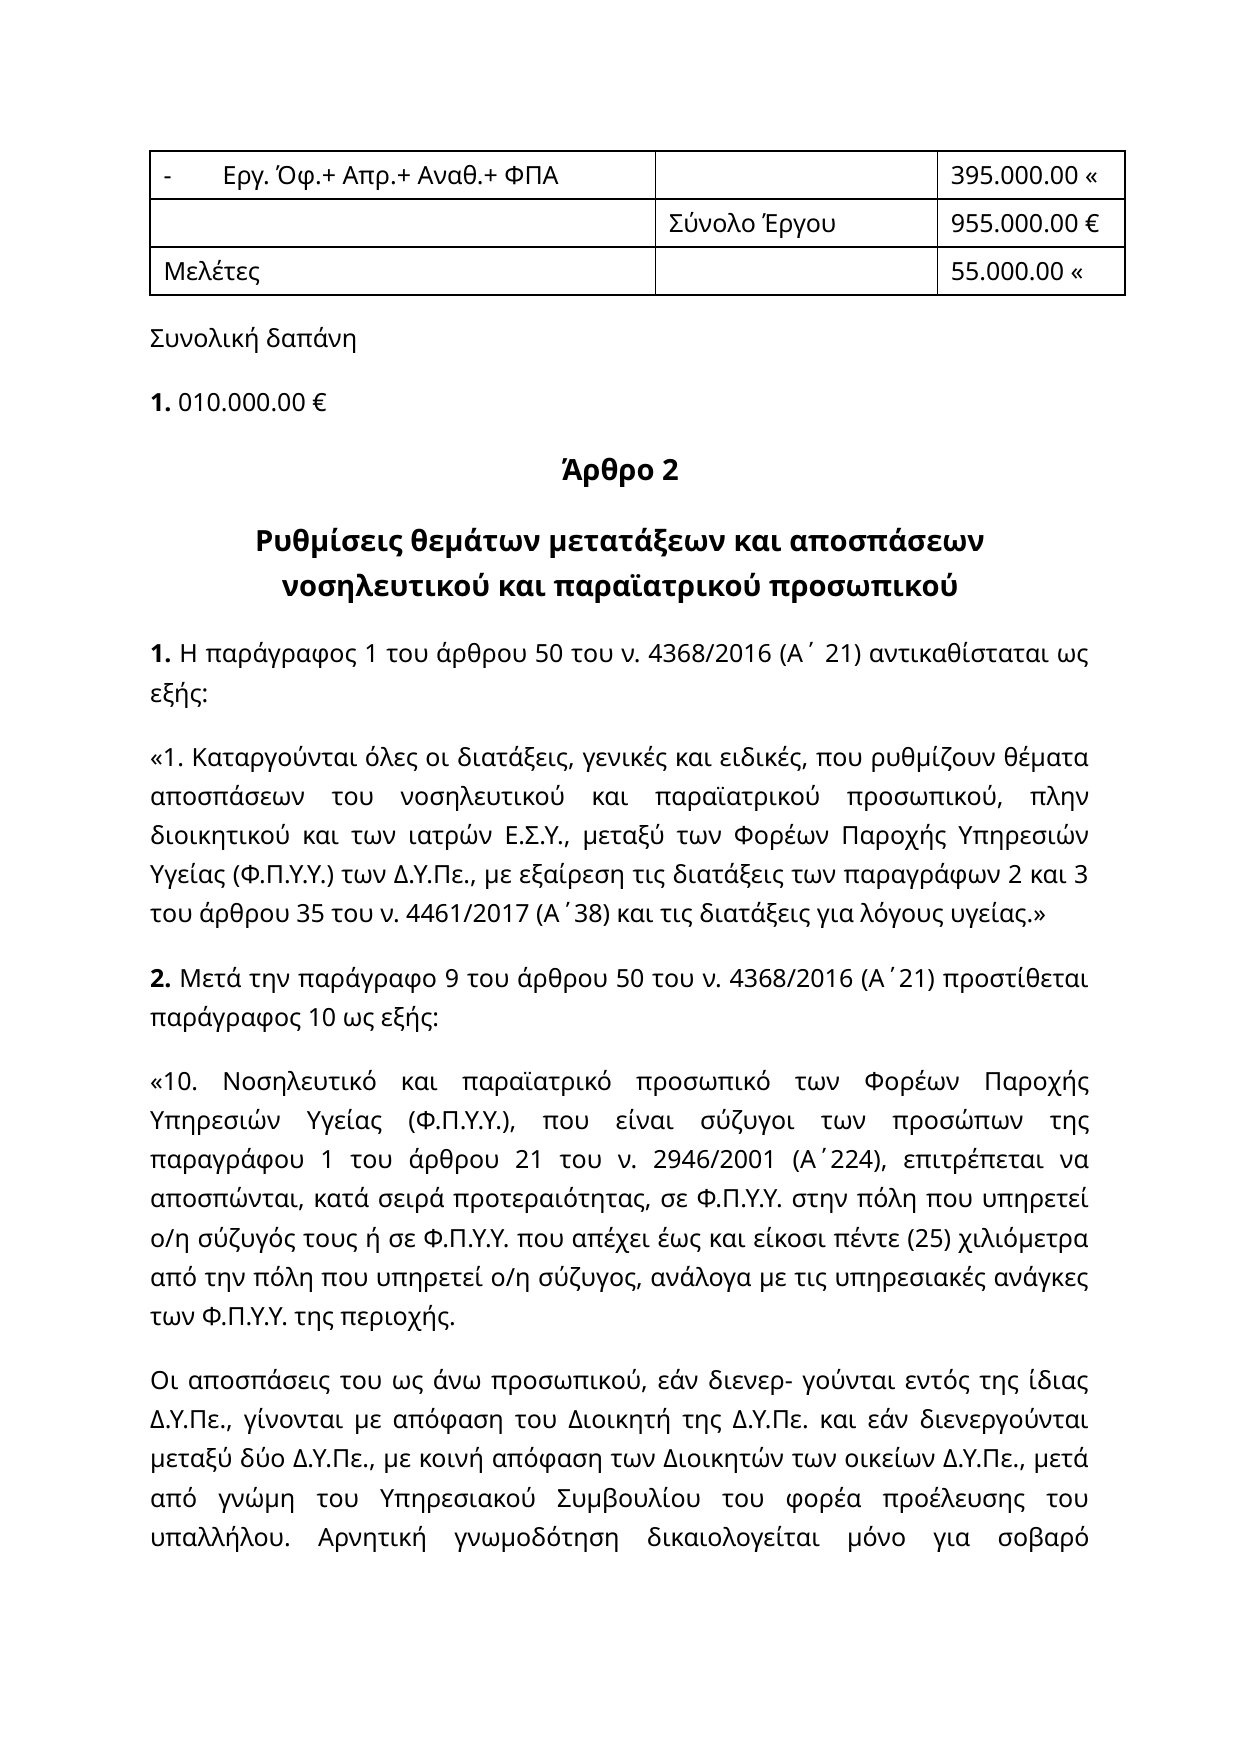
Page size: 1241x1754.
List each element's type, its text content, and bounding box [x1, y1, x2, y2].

subtitle Άρθρο 2 [150, 449, 1090, 489]
text 1. 010.000.00 € [150, 385, 1090, 419]
text «1. Καταργούνται όλες οι διατάξεις, γενικές και ειδικές, που ρυθμίζουν θέματα αποσπάσεων του νοσηλευτικού και παραϊατρικού προσωπικού, πλην διοικητικού και των ιατρών Ε.Σ.Υ., μεταξύ των Φορέων Παροχής Υπηρεσιών Υγείας (Φ.Π.Υ.Υ.) των Δ.Υ.Πε., με εξαίρεση τις διατάξεις των παραγράφων 2 και 3 του άρθρου 35 του ν. 4461/2017 (Α΄38) και τις διατάξεις για λόγους υγείας.» [150, 739, 1090, 930]
text 2. Μετά την παράγραφο 9 του άρθρου 50 του ν. 4368/2016 (Α΄21) προστίθεται παράγραφος 10 ως εξής: [150, 960, 1090, 1033]
text 1. Η παράγραφος 1 του άρθρου 50 του ν. 4368/2016 (Α΄ 21) αντικαθίσταται ως εξής: [150, 636, 1090, 709]
table_cell 395.000.00 « [938, 152, 1124, 198]
table_cell Μελέτες [151, 248, 655, 294]
table_cell [656, 248, 937, 294]
table_cell 55.000.00 « [938, 248, 1124, 294]
text Οι αποσπάσεις του ως άνω προσωπικού, εάν διενερ- γούνται εντός της ίδιας Δ.Υ.Πε., γίνονται με απόφαση του Διοικητή της Δ.Υ.Πε. και εάν διενεργούνται μεταξύ δύο Δ.Υ.Πε., με κοινή απόφαση των Διοικητών των οικείων Δ.Υ.Πε., μετά από γνώμη του Υπηρεσιακού Συμβουλίου του φορέα προέλευσης του υπαλλήλου. Αρνητική γνωμοδότηση δικαιολογείται μόνο για σοβαρό [150, 1363, 1090, 1553]
text «10. Νοσηλευτικό και παραϊατρικό προσωπικό των Φορέων Παροχής Υπηρεσιών Υγείας (Φ.Π.Υ.Υ.), που είναι σύζυγοι των προσώπων της παραγράφου 1 του άρθρου 21 του ν. 2946/2001 (Α΄224), επιτρέπεται να αποσπώνται, κατά σειρά προτεραιότητας, σε Φ.Π.Υ.Υ. στην πόλη που υπηρετεί ο/η σύζυγός τους ή σε Φ.Π.Υ.Υ. που απέχει έως και είκοσι πέντε (25) χιλιόμετρα από την πόλη που υπηρετεί ο/η σύζυγος, ανάλογα με τις υπηρεσιακές ανάγκες των Φ.Π.Υ.Υ. της περιοχής. [150, 1064, 1090, 1333]
text Συνολική δαπάνη [150, 321, 1090, 355]
table_cell Σύνολο Έργου [656, 200, 937, 246]
table_cell [151, 200, 655, 246]
subtitle Ρυθμίσεις θεμάτων μετατάξεων και αποσπάσεων νοσηλευτικού και παραϊατρικού προσωπικού [150, 520, 1090, 605]
table_cell 955.000.00 € [938, 200, 1124, 246]
table_cell - Εργ. Όφ.+ Απρ.+ Αναθ.+ ΦΠΑ [151, 152, 655, 198]
table_cell [656, 152, 937, 198]
